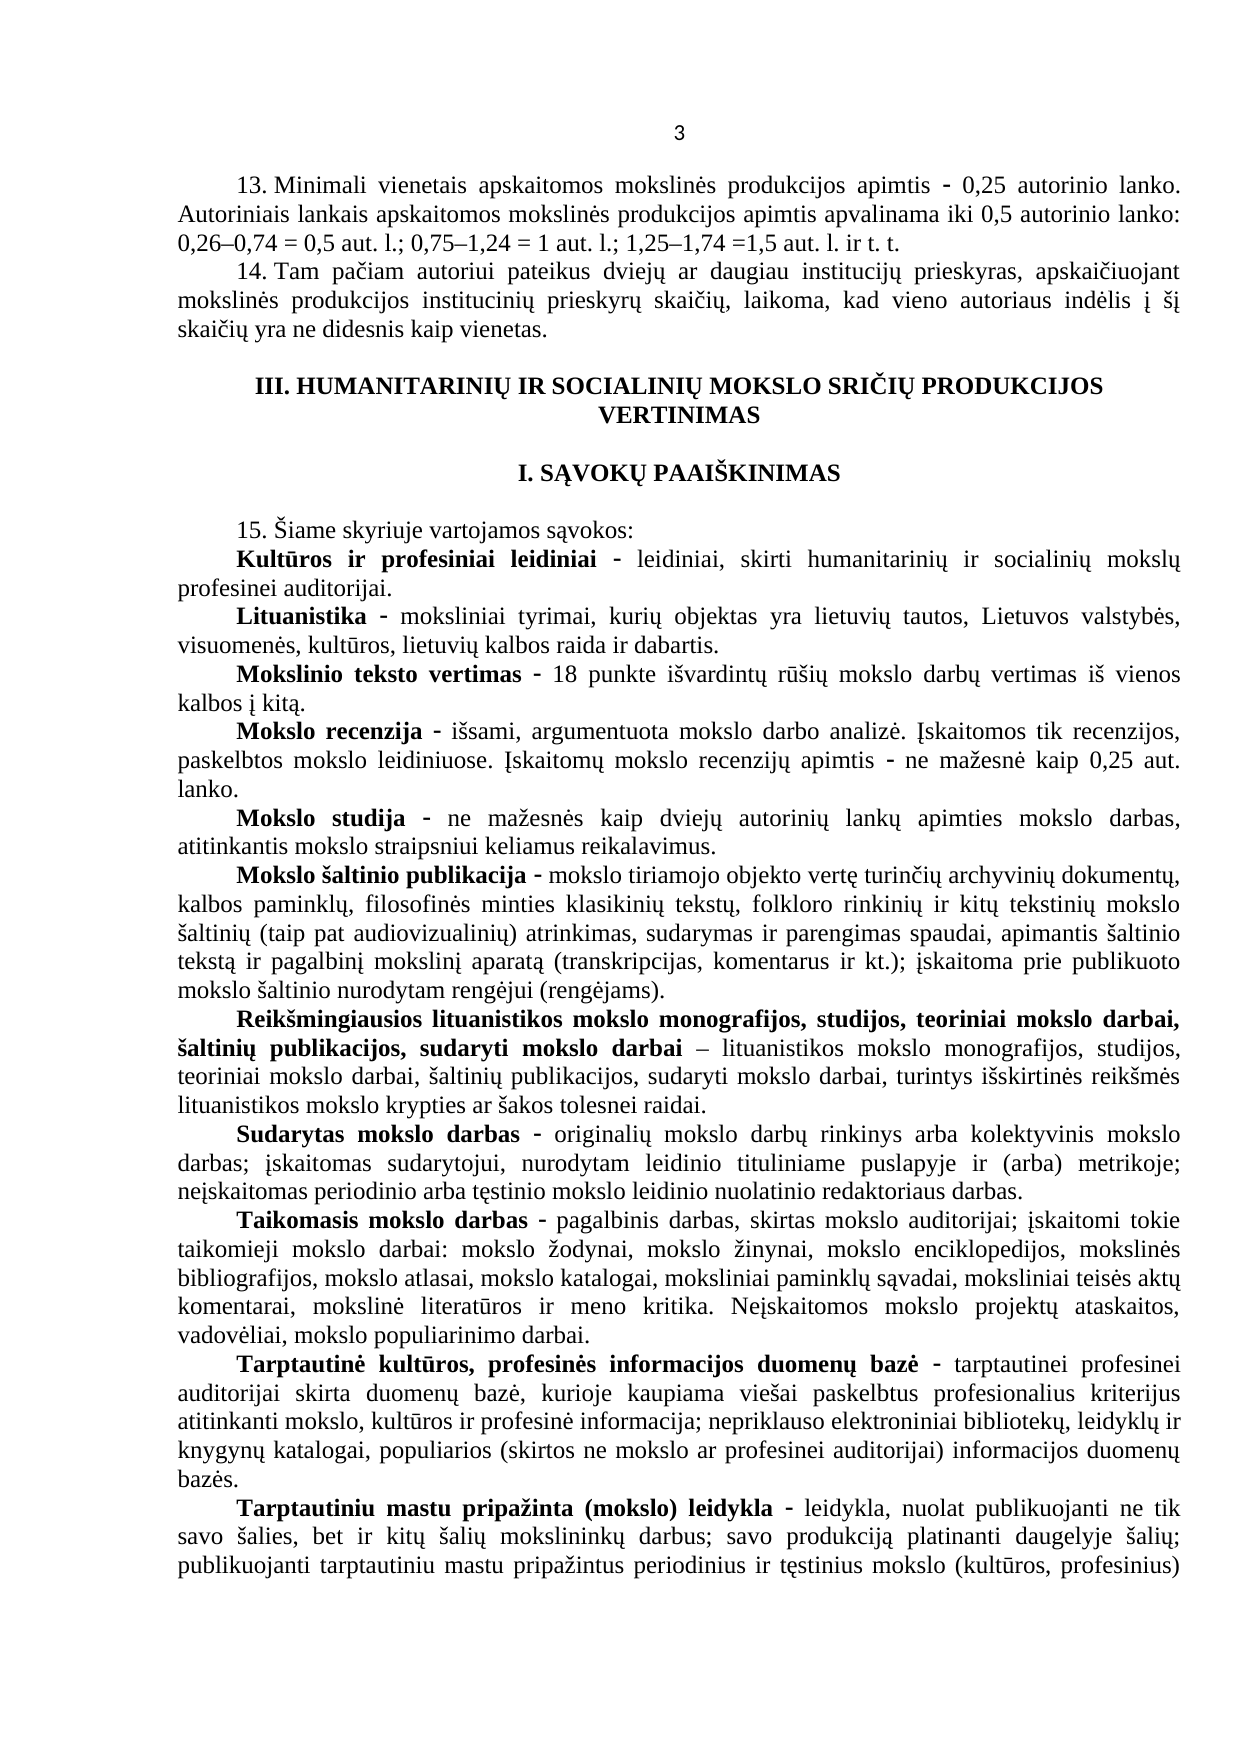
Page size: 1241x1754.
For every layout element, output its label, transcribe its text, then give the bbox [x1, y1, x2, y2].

text 14. Tam pačiam autoriui pateikus dviejų ar daugiau institucijų prieskyras, apskaičiuojant mokslinės produkcijos institucinių prieskyrų skaičių, laikoma, kad vieno autoriaus indėlis į šį skaičių yra ne didesnis kaip vienetas. [177, 256, 1181, 343]
text Mokslo studija  ne mažesnės kaip dviejų autorinių lankų apimties mokslo darbas, atitinkantis mokslo straipsniui keliamus reikalavimus. [177, 803, 1181, 860]
text Sudarytas mokslo darbas  originalių mokslo darbų rinkinys arba kolektyvinis mokslo darbas; įskaitomas sudarytojui, nurodytam leidinio tituliniame puslapyje ir (arba) metrikoje; neįskaitomas periodinio arba tęstinio mokslo leidinio nuolatinio redaktoriaus darbas. [177, 1119, 1181, 1205]
text Mokslo recenzija  išsami, argumentuota mokslo darbo analizė. Įskaitomos tik recenzijos, paskelbtos mokslo leidiniuose. Įskaitomų mokslo recenzijų apimtis  ne mažesnė kaip 0,25 aut. lanko. [177, 716, 1181, 803]
text I. SĄVOKŲ PAAIŠKINIMAS [177, 458, 1181, 486]
text Lituanistika  moksliniai tyrimai, kurių objektas yra lietuvių tautos, Lietuvos valstybės, visuomenės, kultūros, lietuvių kalbos raida ir dabartis. [177, 601, 1181, 659]
text Tarptautinė kultūros, profesinės informacijos duomenų bazė  tarptautinei profesinei auditorijai skirta duomenų bazė, kurioje kaupiama viešai paskelbtus profesionalius kriterijus atitinkanti mokslo, kultūros ir profesinė informacija; nepriklauso elektroniniai bibliotekų, leidyklų ir knygynų katalogai, populiarios (skirtos ne mokslo ar profesinei auditorijai) informacijos duomenų bazės. [177, 1349, 1181, 1493]
text III. HUMANITARINIŲ IR SOCIALINIŲ MOKSLO SRIČIŲ PRODUKCIJOS VERTINIMAS [177, 371, 1181, 429]
text Mokslo šaltinio publikacija  mokslo tiriamojo objekto vertę turinčių archyvinių dokumentų, kalbos paminklų, filosofinės minties klasikinių tekstų, folkloro rinkinių ir kitų tekstinių mokslo šaltinių (taip pat audiovizualinių) atrinkimas, sudarymas ir parengimas spaudai, apimantis šaltinio tekstą ir pagalbinį mokslinį aparatą (transkripcijas, komentarus ir kt.); įskaitoma prie publikuoto mokslo šaltinio nurodytam rengėjui (rengėjams). [177, 860, 1181, 1004]
text Taikomasis mokslo darbas  pagalbinis darbas, skirtas mokslo auditorijai; įskaitomi tokie taikomieji mokslo darbai: mokslo žodynai, mokslo žinynai, mokslo enciklopedijos, mokslinės bibliografijos, mokslo atlasai, mokslo katalogai, moksliniai paminklų sąvadai, moksliniai teisės aktų komentarai, mokslinė literatūros ir meno kritika. Neįskaitomos mokslo projektų ataskaitos, vadovėliai, mokslo populiarinimo darbai. [177, 1205, 1181, 1349]
text Tarptautiniu mastu pripažinta (mokslo) leidykla  leidykla, nuolat publikuojanti ne tik savo šalies, bet ir kitų šalių mokslininkų darbus; savo produkciją platinanti daugelyje šalių; publikuojanti tarptautiniu mastu pripažintus periodinius ir tęstinius mokslo (kultūros, profesinius) [177, 1493, 1181, 1579]
text 13. Minimali vienetais apskaitomos mokslinės produkcijos apimtis  0,25 autorinio lanko. Autoriniais lankais apskaitomos mokslinės produkcijos apimtis apvalinama iki 0,5 autorinio lanko: 0,26–0,74 = 0,5 aut. l.; 0,75–1,24 = 1 aut. l.; 1,25–1,74 =1,5 aut. l. ir t. t. [177, 170, 1181, 256]
text Kultūros ir profesiniai leidiniai  leidiniai, skirti humanitarinių ir socialinių mokslų profesinei auditorijai. [177, 544, 1181, 601]
text Reikšmingiausios lituanistikos mokslo monografijos, studijos, teoriniai mokslo darbai, šaltinių publikacijos, sudaryti mokslo darbai – lituanistikos mokslo monografijos, studijos, teoriniai mokslo darbai, šaltinių publikacijos, sudaryti mokslo darbai, turintys išskirtinės reikšmės lituanistikos mokslo krypties ar šakos tolesnei raidai. [177, 1004, 1181, 1119]
text 15. Šiame skyriuje vartojamos sąvokos: [177, 515, 1181, 544]
text Mokslinio teksto vertimas  18 punkte išvardintų rūšių mokslo darbų vertimas iš vienos kalbos į kitą. [177, 659, 1181, 716]
